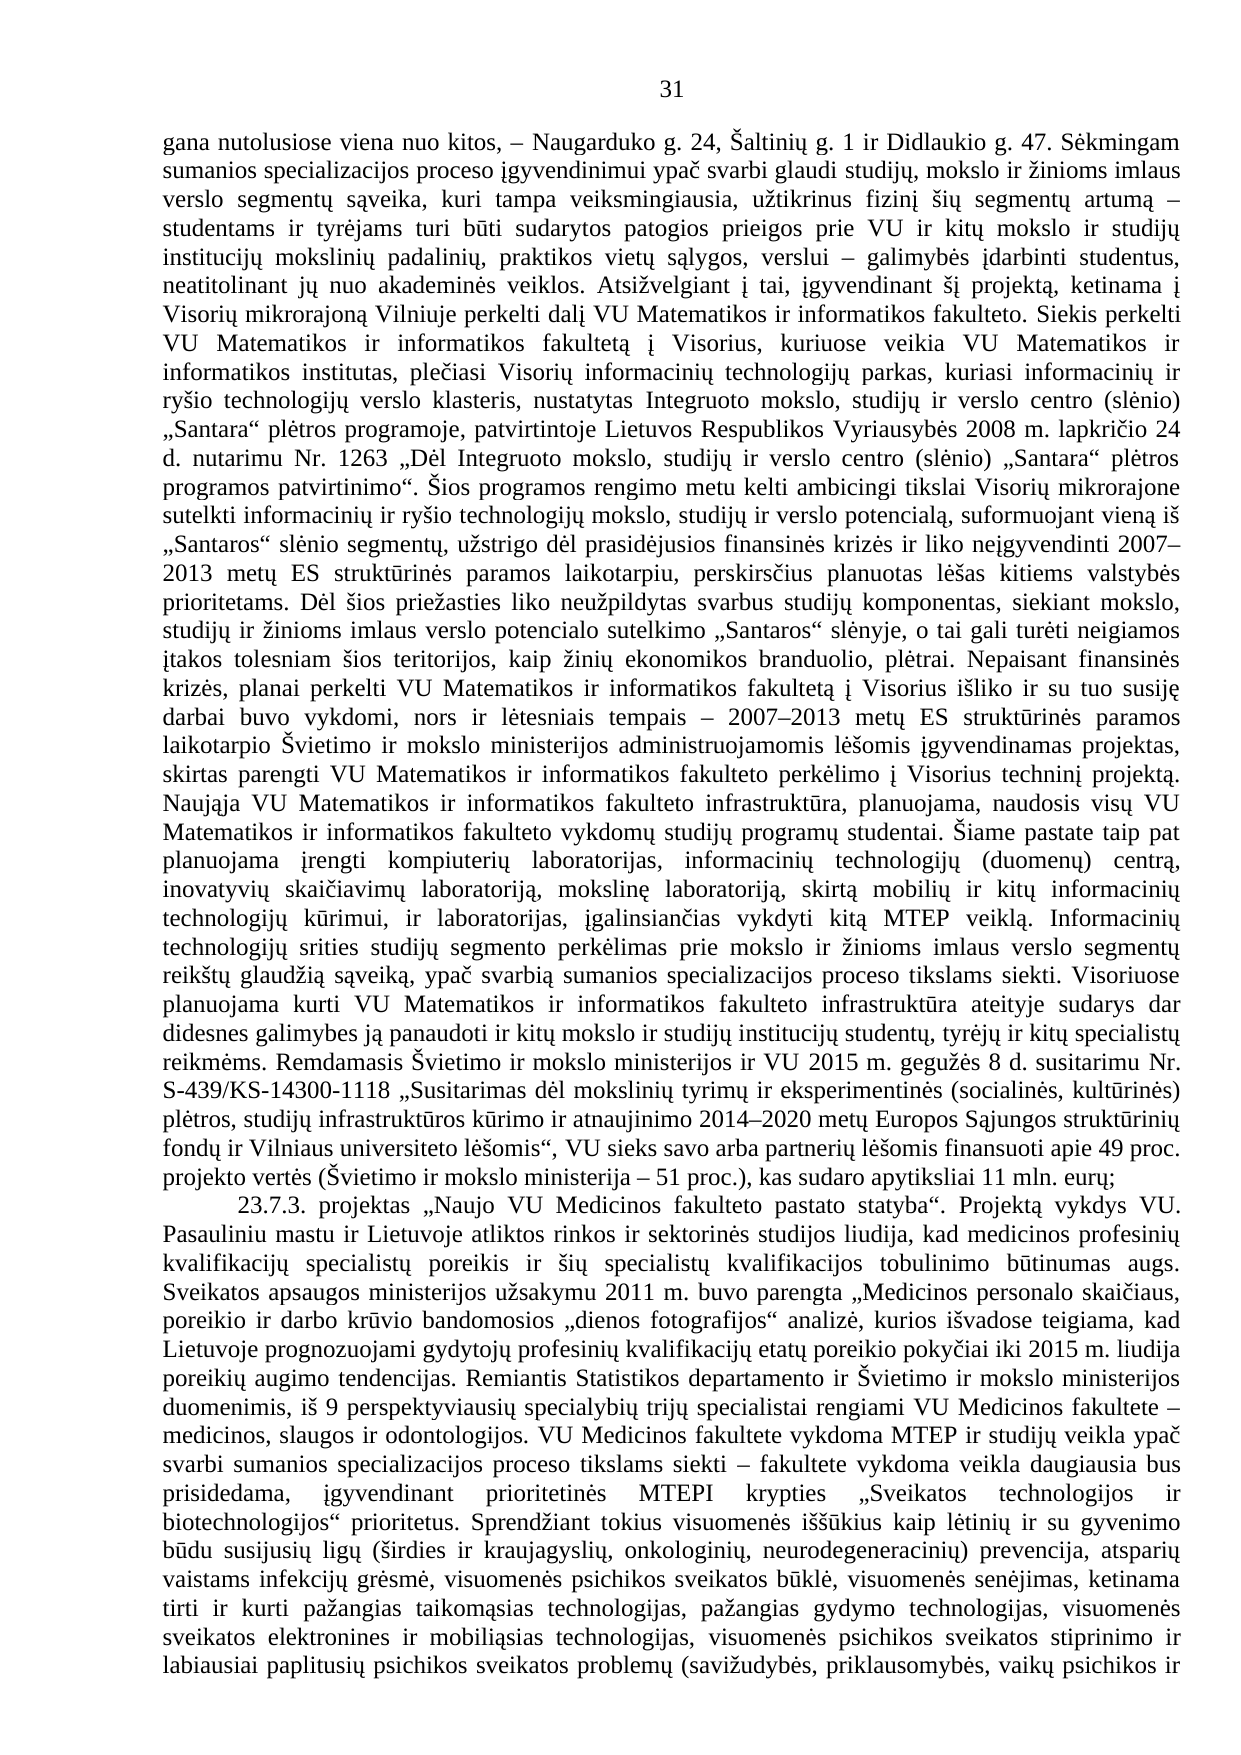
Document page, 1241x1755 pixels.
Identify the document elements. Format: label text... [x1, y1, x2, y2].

text gana nutolusiose viena nuo kitos, – Naugarduko g. 24, Šaltinių g. 1 ir Didlaukio g. 47. Sėkmingam sumanios specializacijos proceso įgyvendinimui ypač svarbi glaudi studijų, mokslo ir žinioms imlaus verslo segmentų sąveika, kuri tampa veiksmingiausia, užtikrinus fizinį šių segmentų artumą – studentams ir tyrėjams turi būti sudarytos patogios prieigos prie VU ir kitų mokslo ir studijų institucijų mokslinių padalinių, praktikos vietų sąlygos, verslui – galimybės įdarbinti studentus, neatitolinant jų nuo akademinės veiklos. Atsižvelgiant į tai, įgyvendinant šį projektą, ketinama į Visorių mikrorajoną Vilniuje perkelti dalį VU Matematikos ir informatikos fakulteto. Siekis perkelti VU Matematikos ir informatikos fakultetą į Visorius, kuriuose veikia VU Matematikos ir informatikos institutas, plečiasi Visorių informacinių technologijų parkas, kuriasi informacinių ir ryšio technologijų verslo klasteris, nustatytas Integruoto mokslo, studijų ir verslo centro (slėnio) „Santara“ plėtros programoje, patvirtintoje Lietuvos Respublikos Vyriausybės 2008 m. lapkričio 24 d. nutarimu Nr. 1263 „Dėl Integruoto mokslo, studijų ir verslo centro (slėnio) „Santara“ plėtros programos patvirtinimo“. Šios programos rengimo metu kelti ambicingi tikslai Visorių mikrorajone sutelkti informacinių ir ryšio technologijų mokslo, studijų ir verslo potencialą, suformuojant vieną iš „Santaros“ slėnio segmentų, užstrigo dėl prasidėjusios finansinės krizės ir liko neįgyvendinti 2007–2013 metų ES struktūrinės paramos laikotarpiu, perskirsčius planuotas lėšas kitiems valstybės prioritetams. Dėl šios priežasties liko neužpildytas svarbus studijų komponentas, siekiant mokslo, studijų ir žinioms imlaus verslo potencialo sutelkimo „Santaros“ slėnyje, o tai gali turėti neigiamos įtakos tolesniam šios teritorijos, kaip žinių ekonomikos branduolio, plėtrai. Nepaisant finansinės krizės, planai perkelti VU Matematikos ir informatikos fakultetą į Visorius išliko ir su tuo susiję darbai buvo vykdomi, nors ir lėtesniais tempais – 2007–2013 metų ES struktūrinės paramos laikotarpio Švietimo ir mokslo ministerijos administruojamomis lėšomis įgyvendinamas projektas, skirtas parengti VU Matematikos ir informatikos fakulteto perkėlimo į Visorius techninį projektą. Naująja VU Matematikos ir informatikos fakulteto infrastruktūra, planuojama, naudosis visų VU Matematikos ir informatikos fakulteto vykdomų studijų programų studentai. Šiame pastate taip pat planuojama įrengti kompiuterių laboratorijas, informacinių technologijų (duomenų) centrą, inovatyvių skaičiavimų laboratoriją, mokslinę laboratoriją, skirtą mobilių ir kitų informacinių technologijų kūrimui, ir laboratorijas, įgalinsiančias vykdyti kitą MTEP veiklą. Informacinių technologijų srities studijų segmento perkėlimas prie mokslo ir žinioms imlaus verslo segmentų reikštų glaudžią sąveiką, ypač svarbią sumanios specializacijos proceso tikslams siekti. Visoriuose planuojama kurti VU Matematikos ir informatikos fakulteto infrastruktūra ateityje sudarys dar didesnes galimybes ją panaudoti ir kitų mokslo ir studijų institucijų studentų, tyrėjų ir kitų specialistų reikmėms. Remdamasis Švietimo ir mokslo ministerijos ir VU 2015 m. gegužės 8 d. susitarimu Nr. S-439/KS-14300-1118 „Susitarimas dėl mokslinių tyrimų ir eksperimentinės (socialinės, kultūrinės) plėtros, studijų infrastruktūros kūrimo ir atnaujinimo 2014–2020 metų Europos Sąjungos struktūrinių fondų ir Vilniaus universiteto lėšomis“, VU sieks savo arba partnerių lėšomis finansuoti apie 49 proc. projekto vertės (Švietimo ir mokslo ministerija – 51 proc.), kas sudaro apytiksliai 11 mln. eurų; [162, 127, 1181, 1190]
text 23.7.3. projektas „Naujo VU Medicinos fakulteto pastato statyba“. Projektą vykdys VU. Pasauliniu mastu ir Lietuvoje atliktos rinkos ir sektorinės studijos liudija, kad medicinos profesinių kvalifikacijų specialistų poreikis ir šių specialistų kvalifikacijos tobulinimo būtinumas augs. Sveikatos apsaugos ministerijos užsakymu 2011 m. buvo parengta „Medicinos personalo skaičiaus, poreikio ir darbo krūvio bandomosios „dienos fotografijos“ analizė, kurios išvadose teigiama, kad Lietuvoje prognozuojami gydytojų profesinių kvalifikacijų etatų poreikio pokyčiai iki 2015 m. liudija poreikių augimo tendencijas. Remiantis Statistikos departamento ir Švietimo ir mokslo ministerijos duomenimis, iš 9 perspektyviausių specialybių trijų specialistai rengiami VU Medicinos fakultete – medicinos, slaugos ir odontologijos. VU Medicinos fakultete vykdoma MTEP ir studijų veikla ypač svarbi sumanios specializacijos proceso tikslams siekti – fakultete vykdoma veikla daugiausia bus prisidedama, įgyvendinant prioritetinės MTEPI krypties „Sveikatos technologijos ir biotechnologijos“ prioritetus. Sprendžiant tokius visuomenės iššūkius kaip lėtinių ir su gyvenimo būdu susijusių ligų (širdies ir kraujagyslių, onkologinių, neurodegeneracinių) prevencija, atsparių vaistams infekcijų grėsmė, visuomenės psichikos sveikatos būklė, visuomenės senėjimas, ketinama tirti ir kurti pažangias taikomąsias technologijas, pažangias gydymo technologijas, visuomenės sveikatos elektronines ir mobiliąsias technologijas, visuomenės psichikos sveikatos stiprinimo ir labiausiai paplitusių psichikos sveikatos problemų (savižudybės, priklausomybės, vaikų psichikos ir [162, 1190, 1181, 1679]
